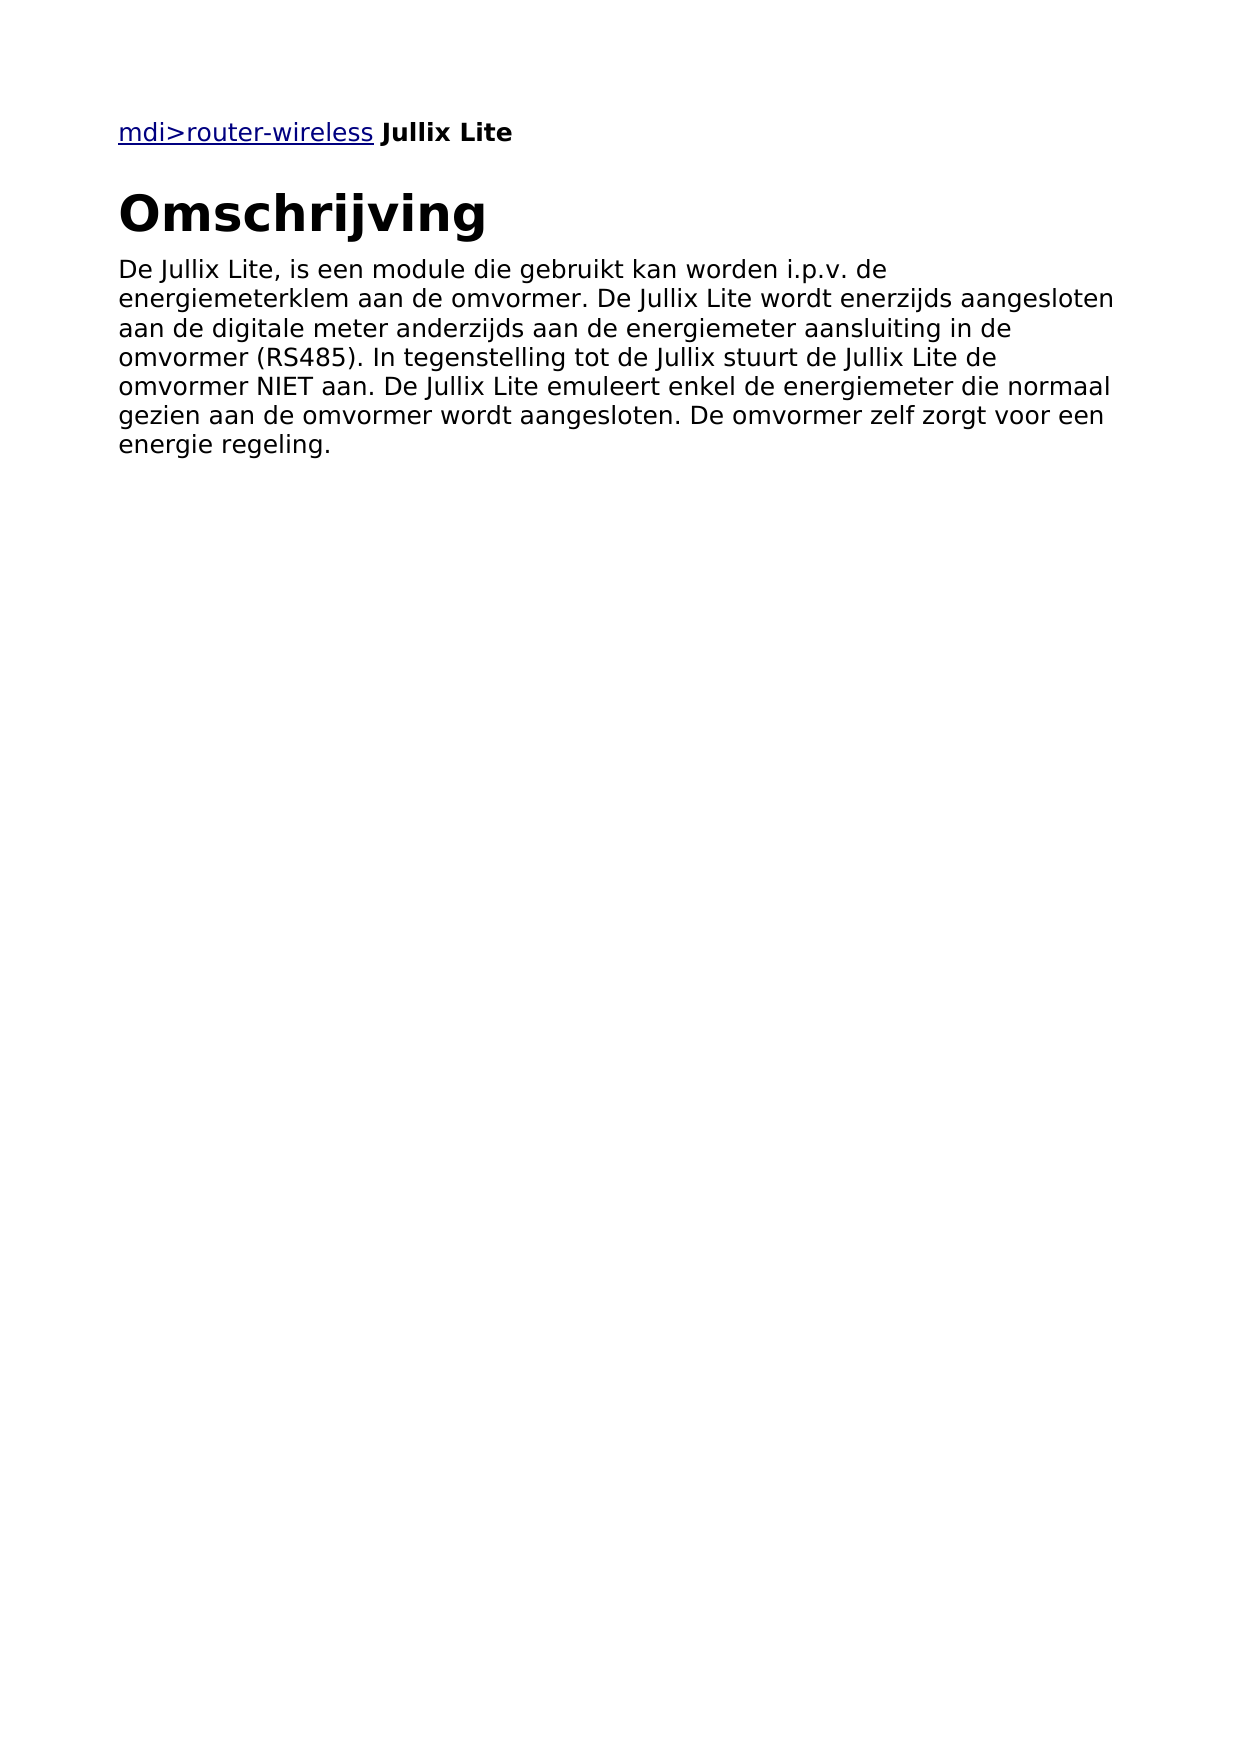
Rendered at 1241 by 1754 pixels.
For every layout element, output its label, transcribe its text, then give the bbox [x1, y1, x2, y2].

subtitle Omschrijving [118, 185, 1122, 243]
text mdi>router-wireless Jullix Lite [118, 118, 1122, 147]
text De Jullix Lite, is een module die gebruikt kan worden i.p.v. de energiemeterklem aan de omvormer. De Jullix Lite wordt enerzijds aangesloten aan de digitale meter anderzijds aan de energiemeter aansluiting in de omvormer (RS485). In tegenstelling tot de Jullix stuurt de Jullix Lite de omvormer NIET aan. De Jullix Lite emuleert enkel de energiemeter die normaal gezien aan de omvormer wordt aangesloten. De omvormer zelf zorgt voor een energie regeling. [118, 256, 1122, 1464]
